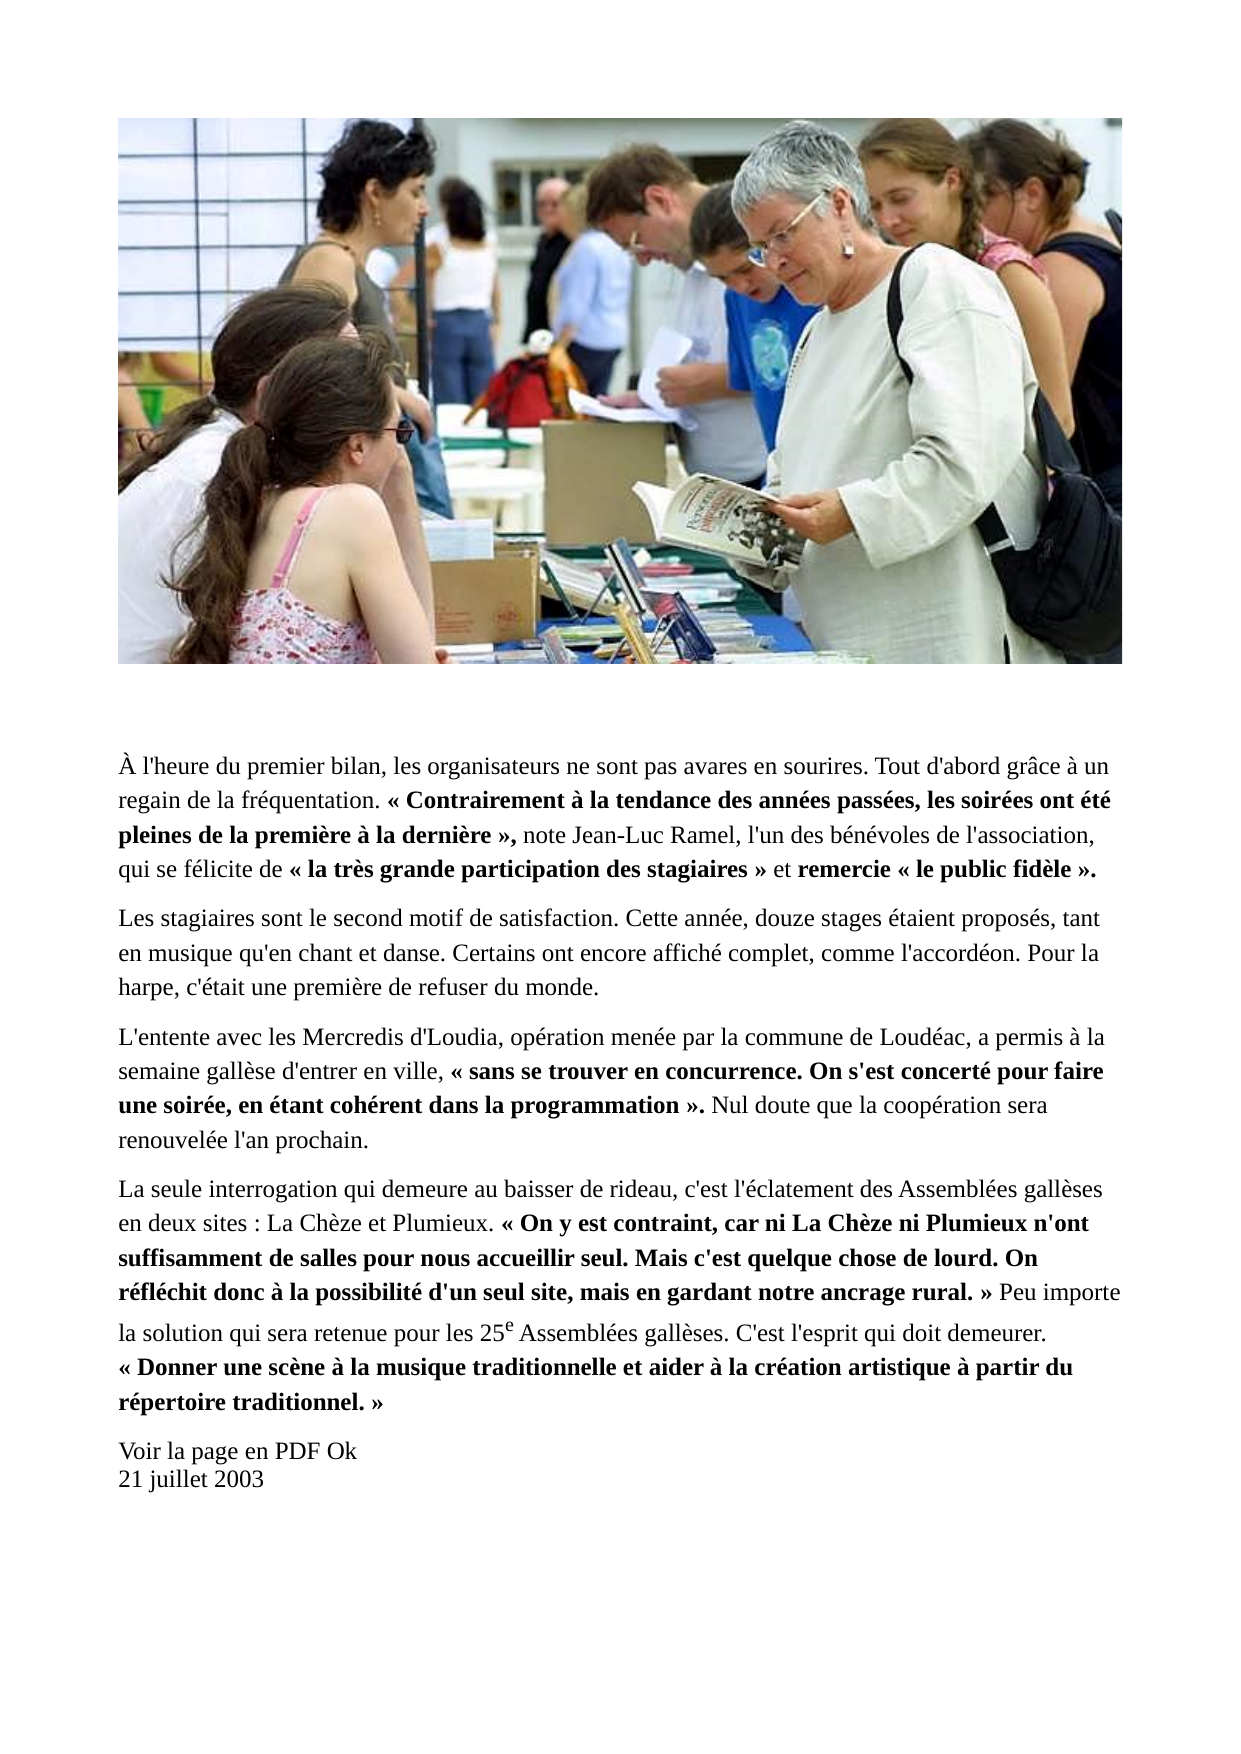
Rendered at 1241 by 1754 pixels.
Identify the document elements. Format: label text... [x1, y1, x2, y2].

text Voir la page en PDF Ok [118, 1436, 1122, 1464]
text Les stagiaires sont le second motif de satisfaction. Cette année, douze stages étaient proposés, tant en musique qu'en chant et danse. Certains ont encore affiché complet, comme l'accordéon. Pour la harpe, c'était une première de refuser du monde. [118, 903, 1122, 1001]
text L'entente avec les Mercredis d'Loudia, opération menée par la commune de Loudéac, a permis à la semaine gallèse d'entrer en ville, « sans se trouver en concurrence. On s'est concerté pour faire une soirée, en étant cohérent dans la programmation ». Nul doute que la coopération sera renouvelée l'an prochain. [118, 1022, 1122, 1154]
text À l'heure du premier bilan, les organisateurs ne sont pas avares en sourires. Tout d'abord grâce à un regain de la fréquentation. « Contrairement à la tendance des années passées, les soirées ont été pleines de la première à la dernière », note Jean-Luc Ramel, l'un des bénévoles de l'association, qui se félicite de « la très grande participation des stagiaires » et remercie « le public fidèle ». [118, 751, 1122, 883]
picture [118, 118, 1123, 664]
text La seule interrogation qui demeure au baisser de rideau, c'est l'éclatement des Assemblées gallèses en deux sites : La Chèze et Plumieux. « On y est contraint, car ni La Chèze ni Plumieux n'ont suffisamment de salles pour nous accueillir seul. Mais c'est quelque chose de lourd. On réfléchit donc à la possibilité d'un seul site, mais en gardant notre ancrage rural. » Peu importe la solution qui sera retenue pour les 25e Assemblées gallèses. C'est l'esprit qui doit demeurer. « Donner une scène à la musique traditionnelle et aider à la création artistique à partir du répertoire traditionnel. » [118, 1174, 1122, 1415]
text 21 juillet 2003 [118, 1464, 1122, 1493]
